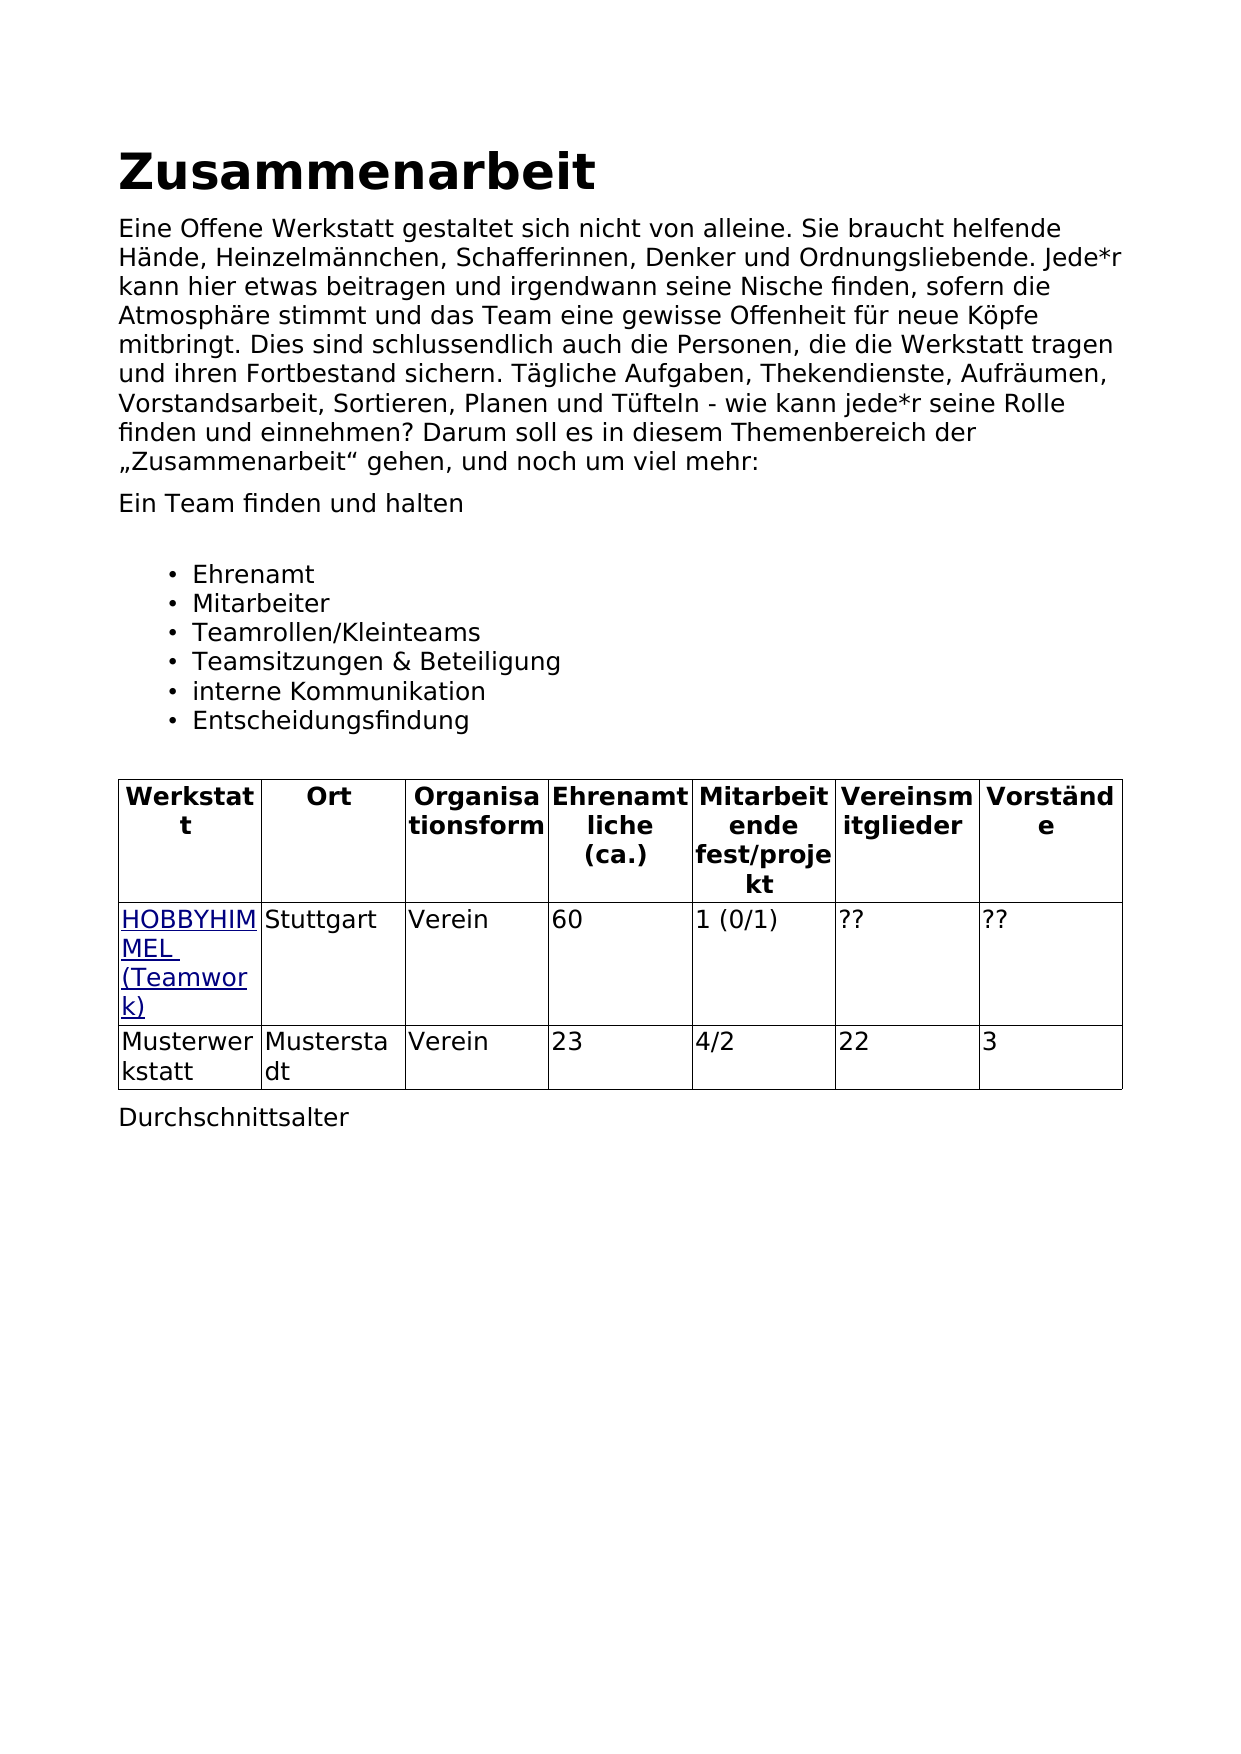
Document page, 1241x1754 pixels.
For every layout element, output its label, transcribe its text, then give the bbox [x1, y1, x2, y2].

table_cell HOBBYHIMMEL (Teamwork) [119, 903, 261, 1024]
list Teamsitzungen & Beteiligung [177, 647, 1122, 677]
table_header Ehrenamtliche (ca.) [549, 780, 692, 902]
table_cell 3 [980, 1026, 1122, 1089]
table_header Organisationsform [406, 780, 548, 902]
text Eine Offene Werkstatt gestaltet sich nicht von alleine. Sie braucht helfende Hände, Heinzelmännchen, Schafferinnen, Denker und Ordnungsliebende. Jede*r kann hier etwas beitragen und irgendwann seine Nische finden, sofern die Atmosphäre stimmt und das Team eine gewisse Offenheit für neue Köpfe mitbringt. Dies sind schlussendlich auch die Personen, die die Werkstatt tragen und ihren Fortbestand sichern. Tägliche Aufgaben, Thekendienste, Aufräumen, Vorstandsarbeit, Sortieren, Planen und Tüfteln - wie kann jede*r seine Rolle finden und einnehmen? Darum soll es in diesem Themenbereich der „Zusammenarbeit“ gehen, und noch um viel mehr: [118, 214, 1122, 476]
text Ein Team finden und halten [118, 489, 1122, 518]
table_cell 22 [836, 1026, 979, 1089]
table_header Vorstände [980, 780, 1122, 902]
table_header Werkstatt [119, 780, 261, 902]
table_cell ?? [836, 903, 979, 1024]
table_cell Musterstadt [262, 1026, 405, 1089]
table_cell ?? [980, 903, 1122, 1024]
table_cell Verein [406, 1026, 548, 1089]
table_cell Musterwerkstatt [119, 1026, 261, 1089]
table_header Ort [262, 780, 405, 902]
list Entscheidungsfindung [177, 706, 1122, 735]
table_cell 60 [549, 903, 692, 1024]
table_header Vereinsmitglieder [836, 780, 979, 902]
table_header Mitarbeitende fest/projekt [693, 780, 835, 902]
list Mitarbeiter [177, 589, 1122, 618]
subtitle Zusammenarbeit [118, 143, 1122, 201]
table_cell 23 [549, 1026, 692, 1089]
list interne Kommunikation [177, 677, 1122, 706]
table_cell 4/2 [693, 1026, 835, 1089]
list Ehrenamt [177, 560, 1122, 589]
list Teamrollen/Kleinteams [177, 618, 1122, 647]
text Durchschnittsalter [118, 1104, 1122, 1133]
table_cell 1 (0/1) [693, 903, 835, 1024]
table_cell Verein [406, 903, 548, 1024]
table_cell Stuttgart [262, 903, 405, 1024]
